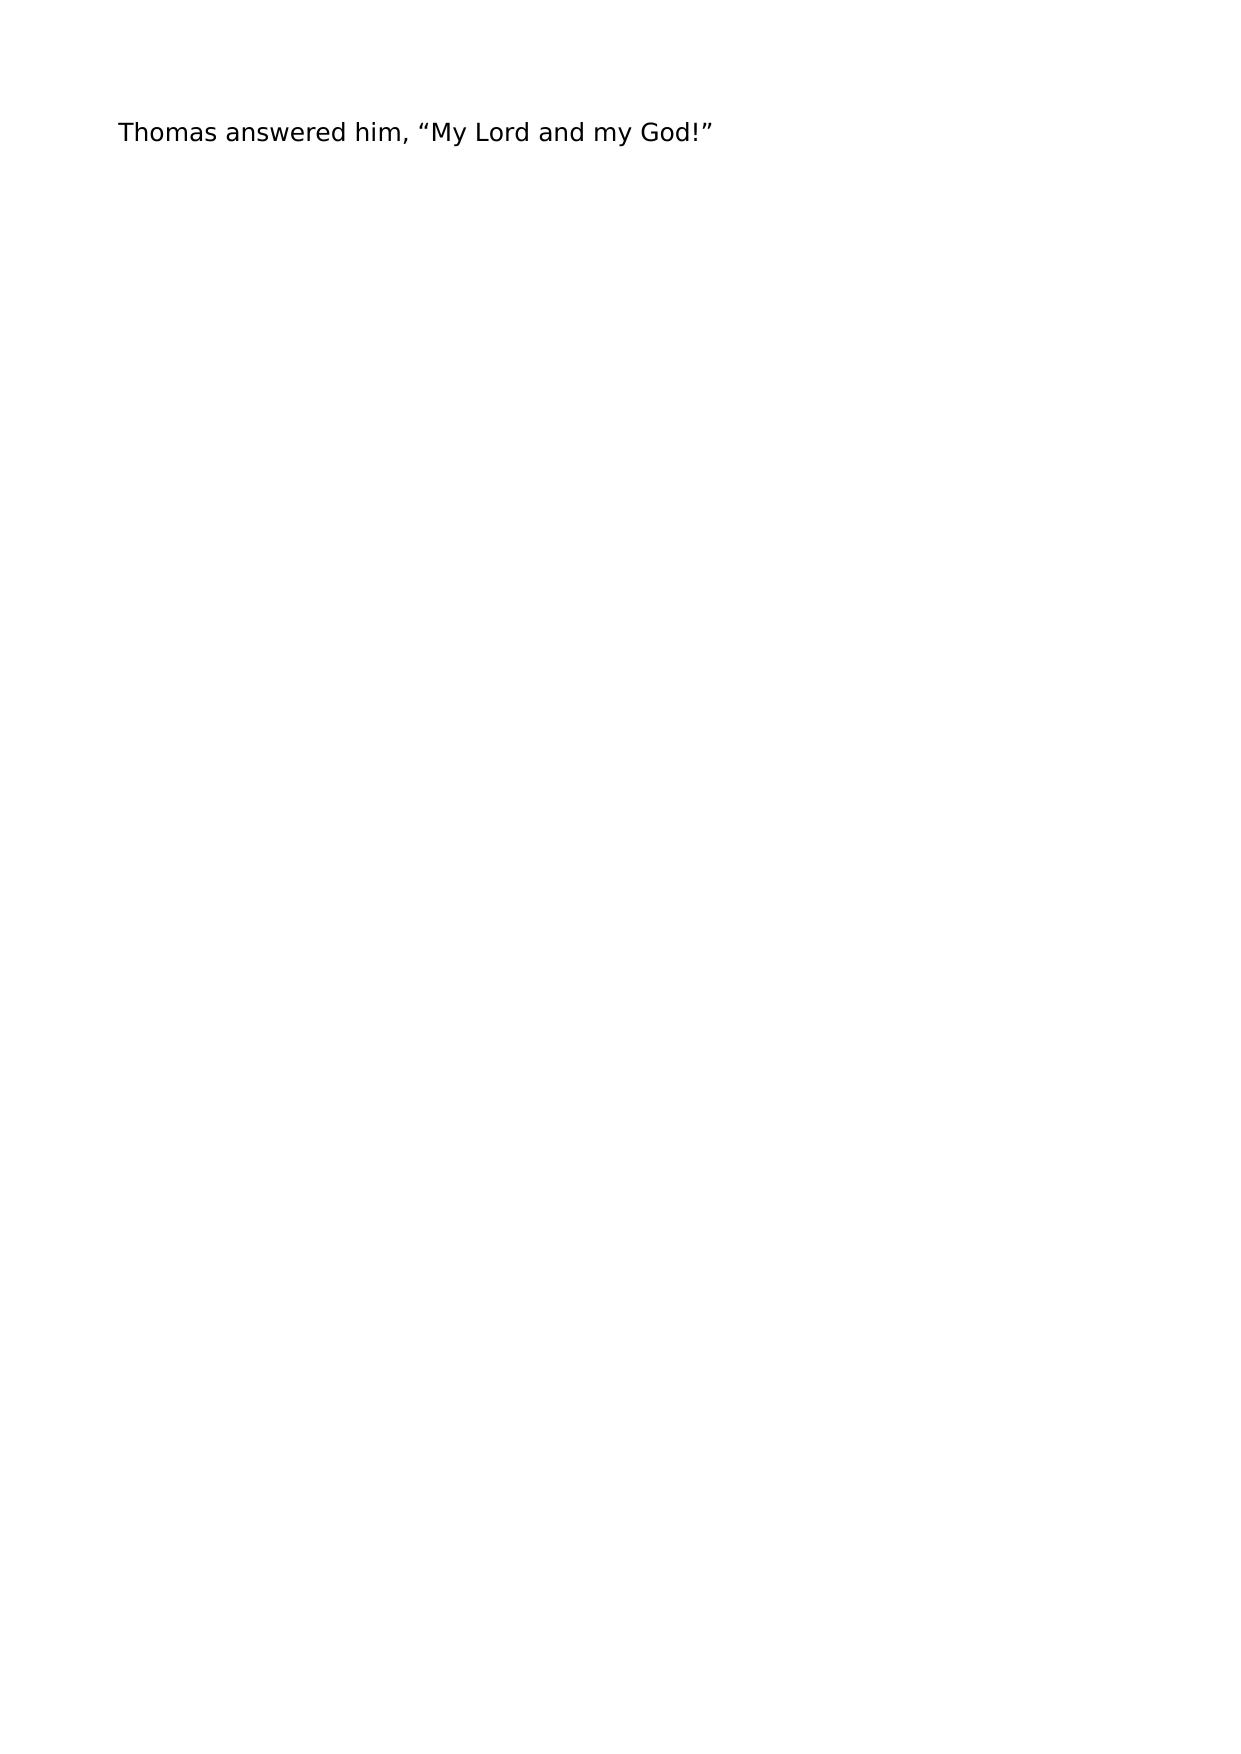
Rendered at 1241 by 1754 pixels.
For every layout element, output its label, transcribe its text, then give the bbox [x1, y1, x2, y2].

text Thomas answered him, “My Lord and my God!” [118, 118, 1122, 147]
